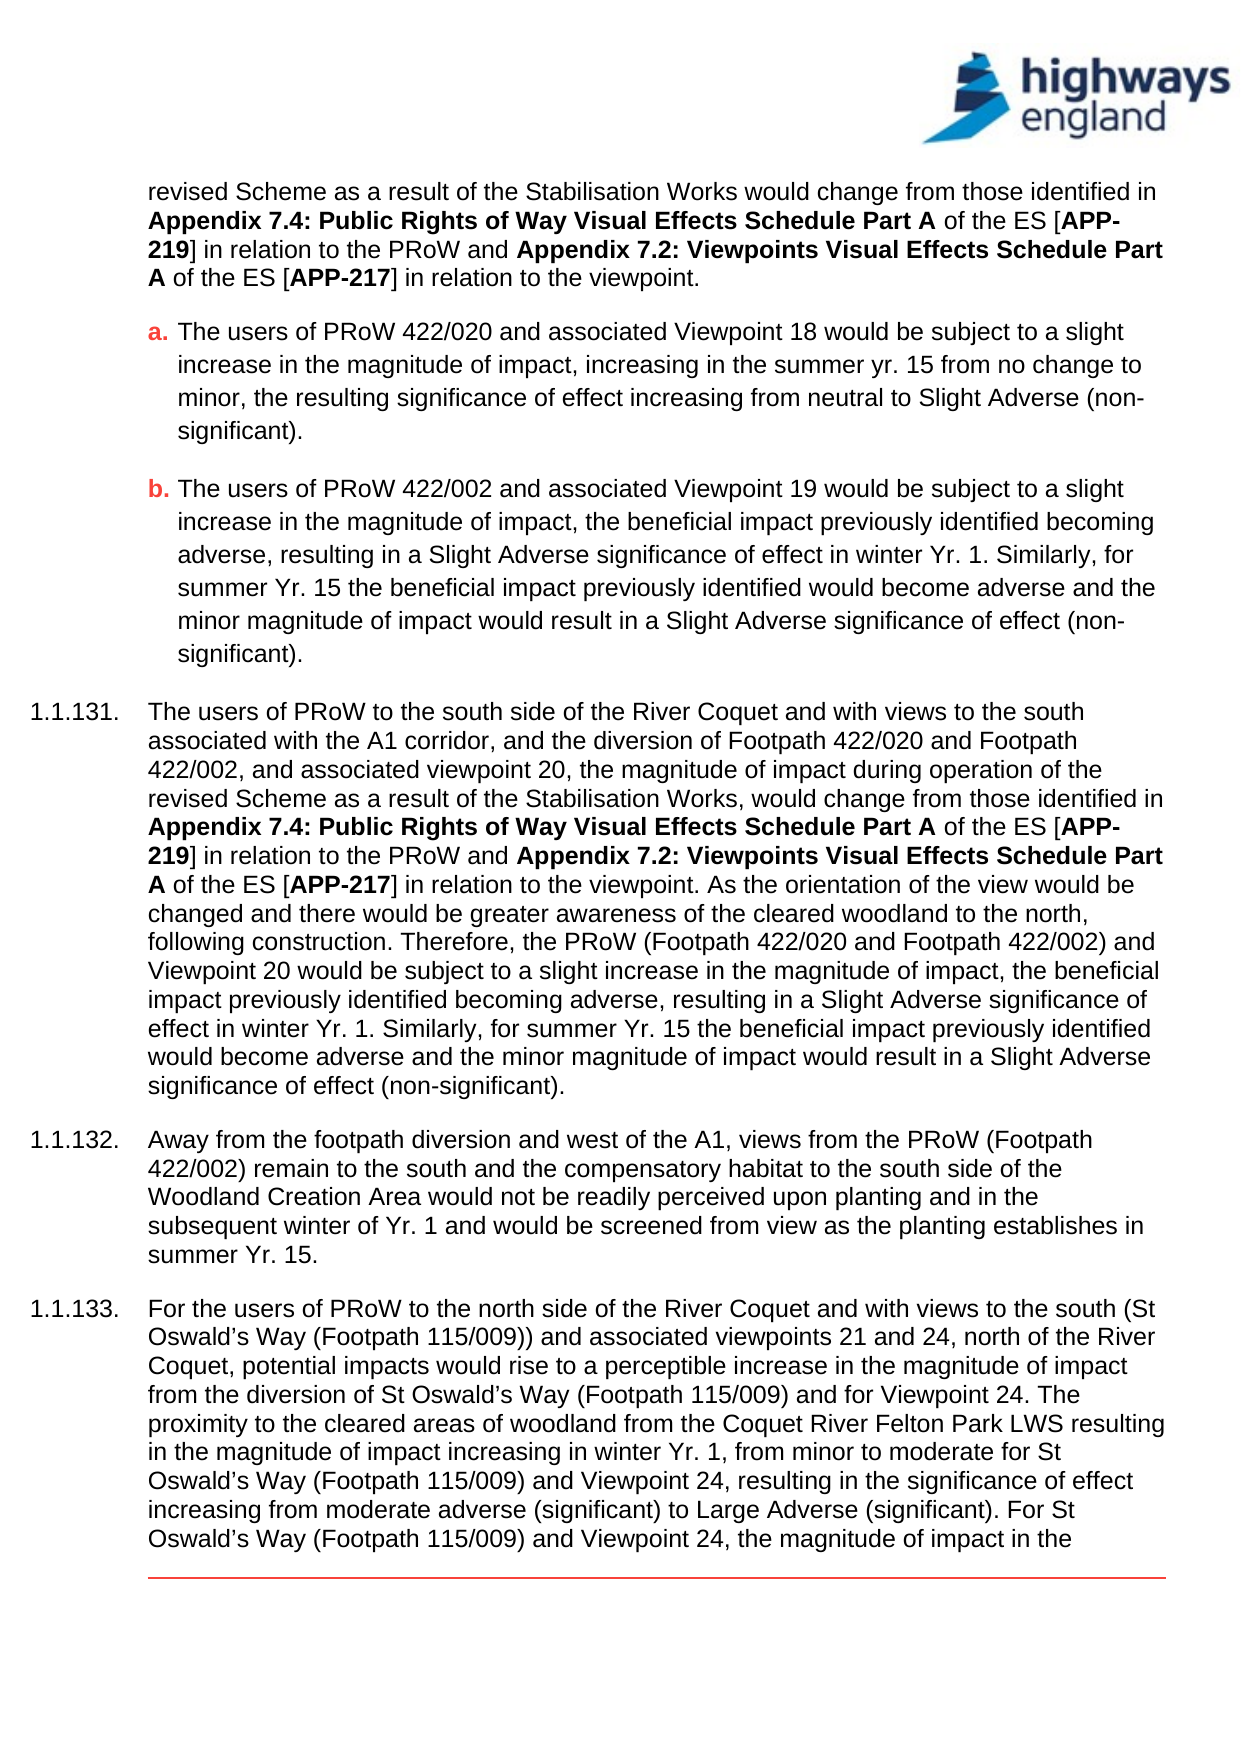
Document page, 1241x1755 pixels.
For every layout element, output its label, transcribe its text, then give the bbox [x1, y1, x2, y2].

list revised Scheme as a result of the Stabilisation Works would change from those identified in Appendix 7.4: Public Rights of Way Visual Effects Schedule Part A of the ES [APP-219] in relation to the PRoW and Appendix 7.2: Viewpoints Visual Effects Schedule Part A of the ES [APP-217] in relation to the viewpoint. [29, 177, 1166, 292]
list The users of PRoW 422/020 and associated Viewpoint 18 would be subject to a slight increase in the magnitude of impact, increasing in the summer yr. 15 from no change to minor, the resulting significance of effect increasing from neutral to Slight Adverse (non-significant). [148, 317, 1166, 445]
list The users of PRoW to the south side of the River Coquet and with views to the south associated with the A1 corridor, and the diversion of Footpath 422/020 and Footpath 422/002, and associated viewpoint 20, the magnitude of impact during operation of the revised Scheme as a result of the Stabilisation Works, would change from those identified in Appendix 7.4: Public Rights of Way Visual Effects Schedule Part A of the ES [APP-219] in relation to the PRoW and Appendix 7.2: Viewpoints Visual Effects Schedule Part A of the ES [APP-217] in relation to the viewpoint. As the orientation of the view would be changed and there would be greater awareness of the cleared woodland to the north, following construction. Therefore, the PRoW (Footpath 422/020 and Footpath 422/002) and Viewpoint 20 would be subject to a slight increase in the magnitude of impact, the beneficial impact previously identified becoming adverse, resulting in a Slight Adverse significance of effect in winter Yr. 1. Similarly, for summer Yr. 15 the beneficial impact previously identified would become adverse and the minor magnitude of impact would result in a Slight Adverse significance of effect (non-significant). [29, 697, 1166, 1100]
list Away from the footpath diversion and west of the A1, views from the PRoW (Footpath 422/002) remain to the south and the compensatory habitat to the south side of the Woodland Creation Area would not be readily perceived upon planting and in the subsequent winter of Yr. 1 and would be screened from view as the planting establishes in summer Yr. 15. [29, 1125, 1166, 1269]
list For the users of PRoW to the north side of the River Coquet and with views to the south (St Oswald’s Way (Footpath 115/009)) and associated viewpoints 21 and 24, north of the River Coquet, potential impacts would rise to a perceptible increase in the magnitude of impact from the diversion of St Oswald’s Way (Footpath 115/009) and for Viewpoint 24. The proximity to the cleared areas of woodland from the Coquet River Felton Park LWS resulting in the magnitude of impact increasing in winter Yr. 1, from minor to moderate for St Oswald’s Way (Footpath 115/009) and Viewpoint 24, resulting in the significance of effect increasing from moderate adverse (significant) to Large Adverse (significant). For St Oswald’s Way (Footpath 115/009) and Viewpoint 24, the magnitude of impact in the [29, 1294, 1166, 1552]
list The users of PRoW 422/002 and associated Viewpoint 19 would be subject to a slight increase in the magnitude of impact, the beneficial impact previously identified becoming adverse, resulting in a Slight Adverse significance of effect in winter Yr. 1. Similarly, for summer Yr. 15 the beneficial impact previously identified would become adverse and the minor magnitude of impact would result in a Slight Adverse significance of effect (non-significant). [148, 474, 1166, 668]
